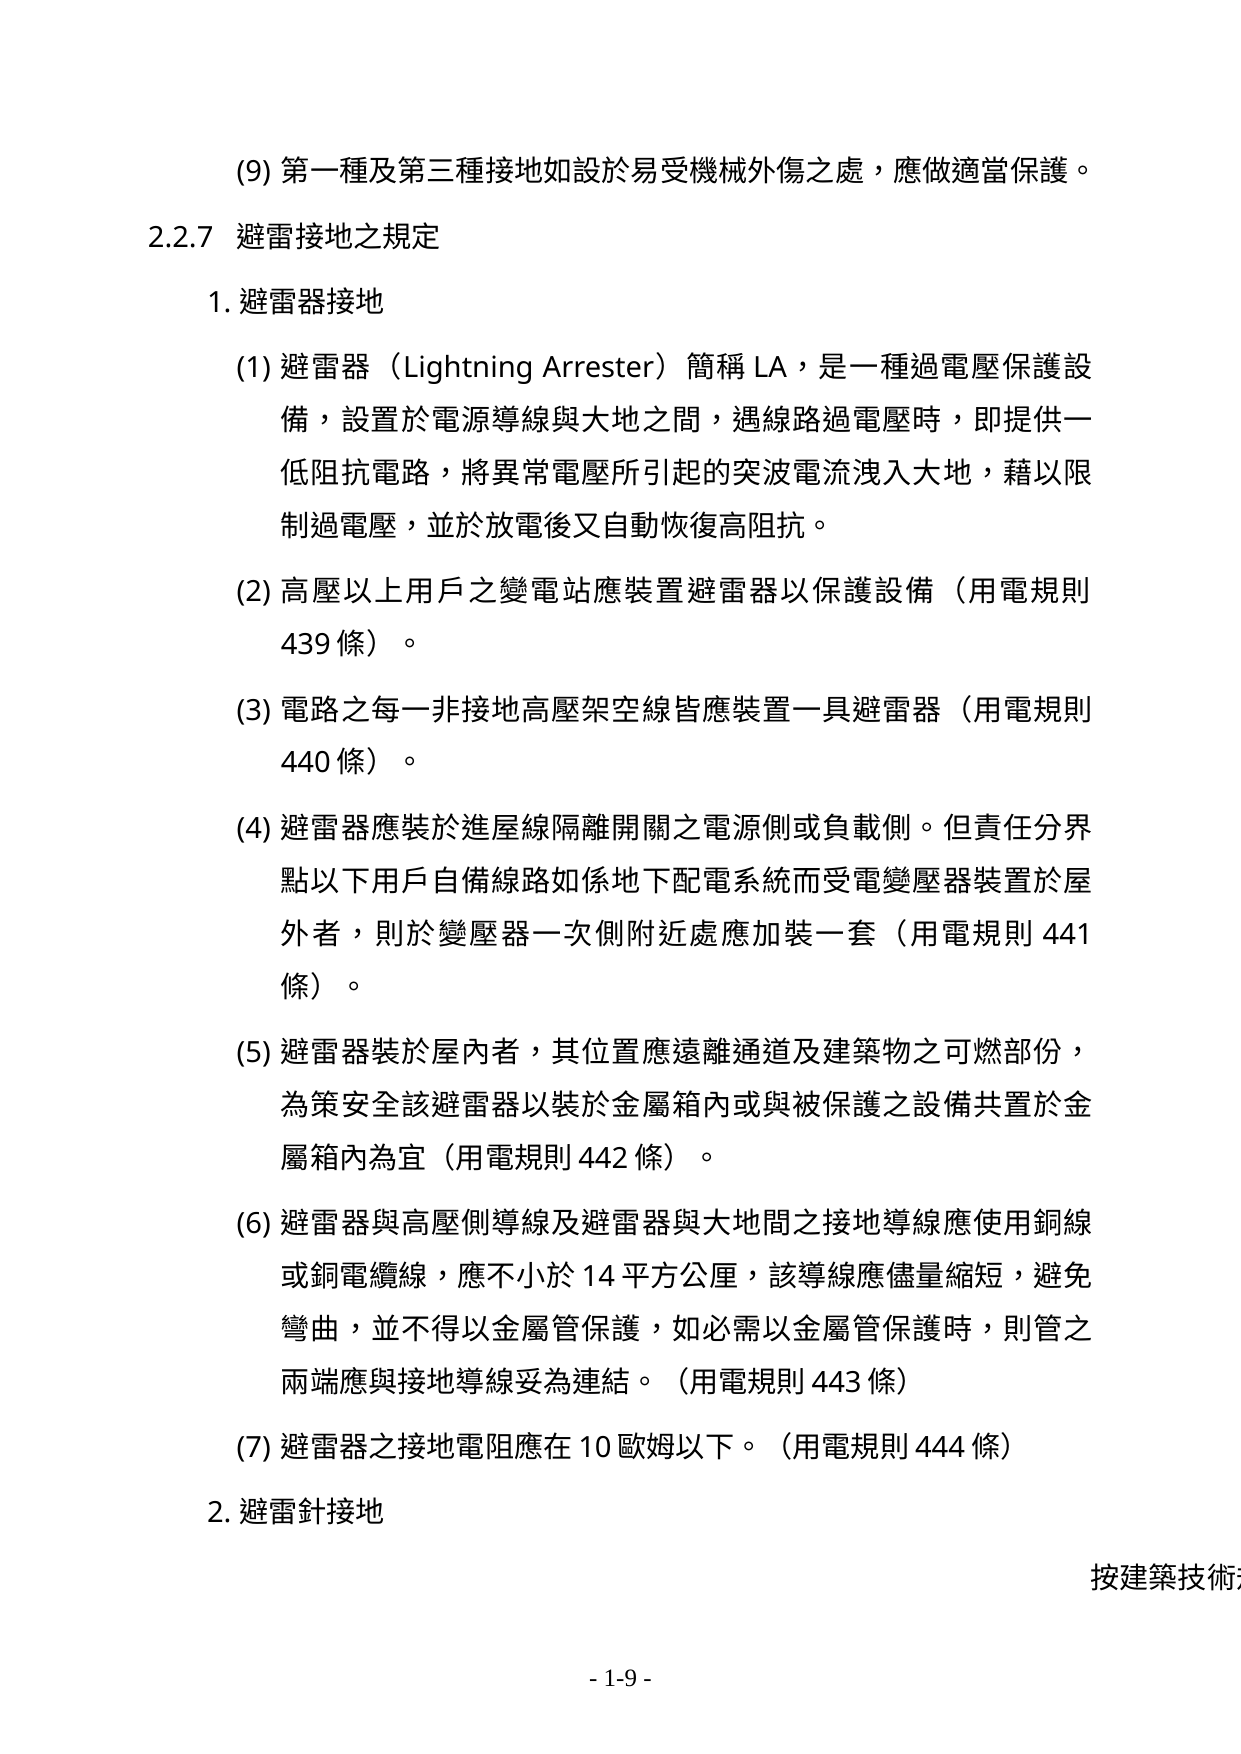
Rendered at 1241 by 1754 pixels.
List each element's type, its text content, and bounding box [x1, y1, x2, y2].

subtitle 1. 避雷器接地 [207, 278, 1092, 321]
text (6) 避雷器與高壓側導線及避雷器與大地間之接地導線應使用銅線或銅電纜線，應不小於14平方公厘，該導線應儘量縮短，避免彎曲，並不得以金屬管保護，如必需以金屬管保護時，則管之兩端應與接地導線妥為連結。（用電規則443條） [236, 1199, 1092, 1401]
text 按建築技術規則之規定，需裝設避雷針之場所如下： [1090, 1554, 1240, 1597]
subtitle 2.2.7 避雷接地之規定 [148, 213, 1092, 256]
text (9) 第一種及第三種接地如設於易受機械外傷之處，應做適當保護。 [236, 148, 1092, 190]
text (4) 避雷器應裝於進屋線隔離開關之電源側或負載側。但責任分界點以下用戶自備線路如係地下配電系統而受電變壓器裝置於屋外者，則於變壓器一次側附近處應加裝一套（用電規則441條）。 [236, 804, 1092, 1005]
text (5) 避雷器裝於屋內者，其位置應遠離通道及建築物之可燃部份，為策安全該避雷器以裝於金屬箱內或與被保護之設備共置於金屬箱內為宜（用電規則442條）。 [236, 1028, 1092, 1177]
text (7) 避雷器之接地電阻應在10歐姆以下。（用電規則444條） [236, 1424, 1092, 1466]
text (1) 避雷器（Lightning Arrester）簡稱LA，是一種過電壓保護設備，設置於電源導線與大地之間，遇線路過電壓時，即提供一低阻抗電路，將異常電壓所引起的突波電流洩入大地，藉以限制過電壓，並於放電後又自動恢復高阻抗。 [236, 344, 1092, 545]
text (2) 高壓以上用戶之變電站應裝置避雷器以保護設備（用電規則439條）。 [236, 568, 1092, 663]
text (3) 電路之每一非接地高壓架空線皆應裝置一具避雷器（用電規則440條）。 [236, 686, 1092, 781]
subtitle 2. 避雷針接地 [207, 1489, 1092, 1531]
